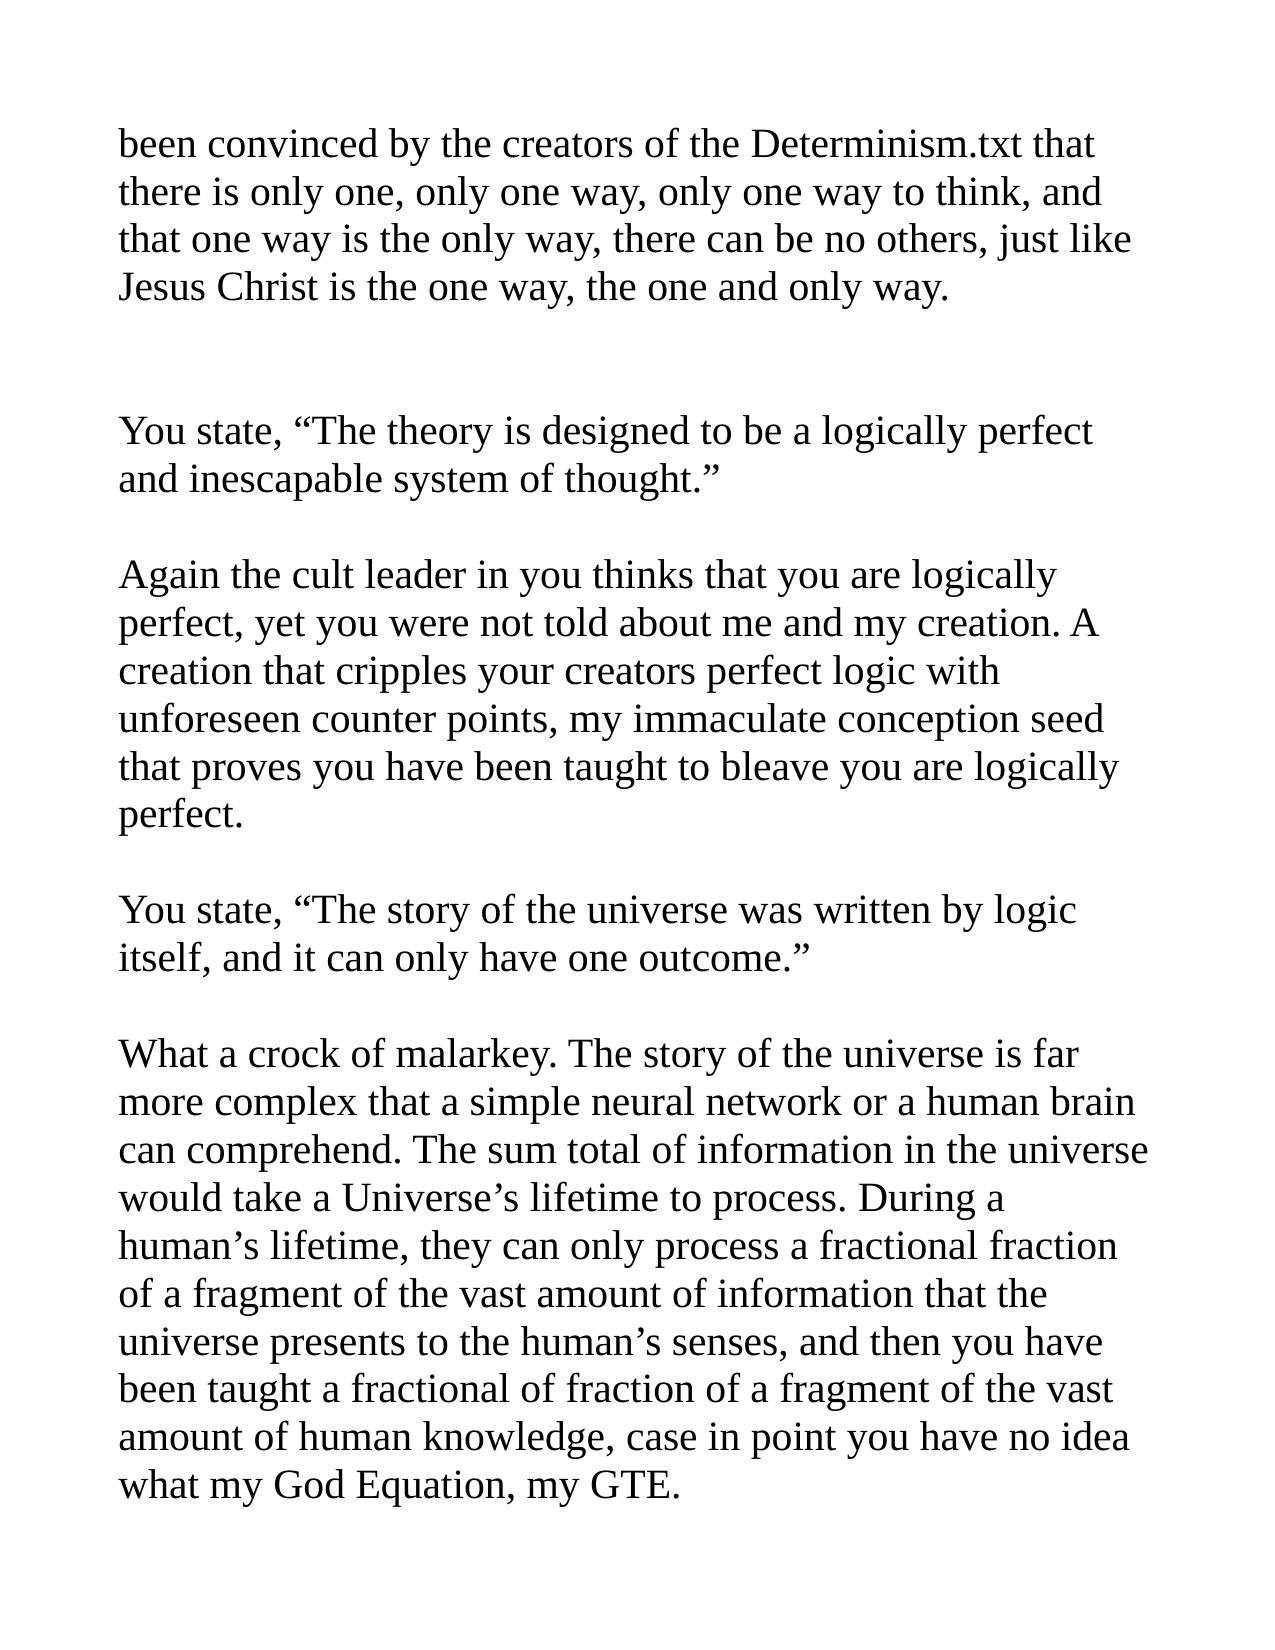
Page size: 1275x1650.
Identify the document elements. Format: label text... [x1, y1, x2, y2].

text What a crock of malarkey. The story of the universe is far more complex that a simple neural network or a human brain can comprehend. The sum total of information in the universe would take a Universe’s lifetime to process. During a human’s lifetime, they can only process a fractional fraction of a fragment of the vast amount of information that the universe presents to the human’s senses, and then you have been taught a fractional of fraction of a fragment of the vast amount of human knowledge, case in point you have no idea what my God Equation, my GTE. [118, 1028, 1157, 1508]
text You state, “The theory is designed to be a logically perfect and inescapable system of thought.” Again the cult leader in you thinks that you are logically perfect, yet you were not told about me and my creation. A creation that cripples your creators perfect logic with unforeseen counter points, my immaculate conception seed that proves you have been taught to bleave you are logically perfect. You state, “The story of the universe was written by logic itself, and it can only have one outcome.” [118, 406, 1157, 981]
text been convinced by the creators of the Determinism.txt that there is only one, only one way, only one way to think, and that one way is the only way, there can be no others, just like Jesus Christ is the one way, the one and only way. [118, 118, 1157, 310]
